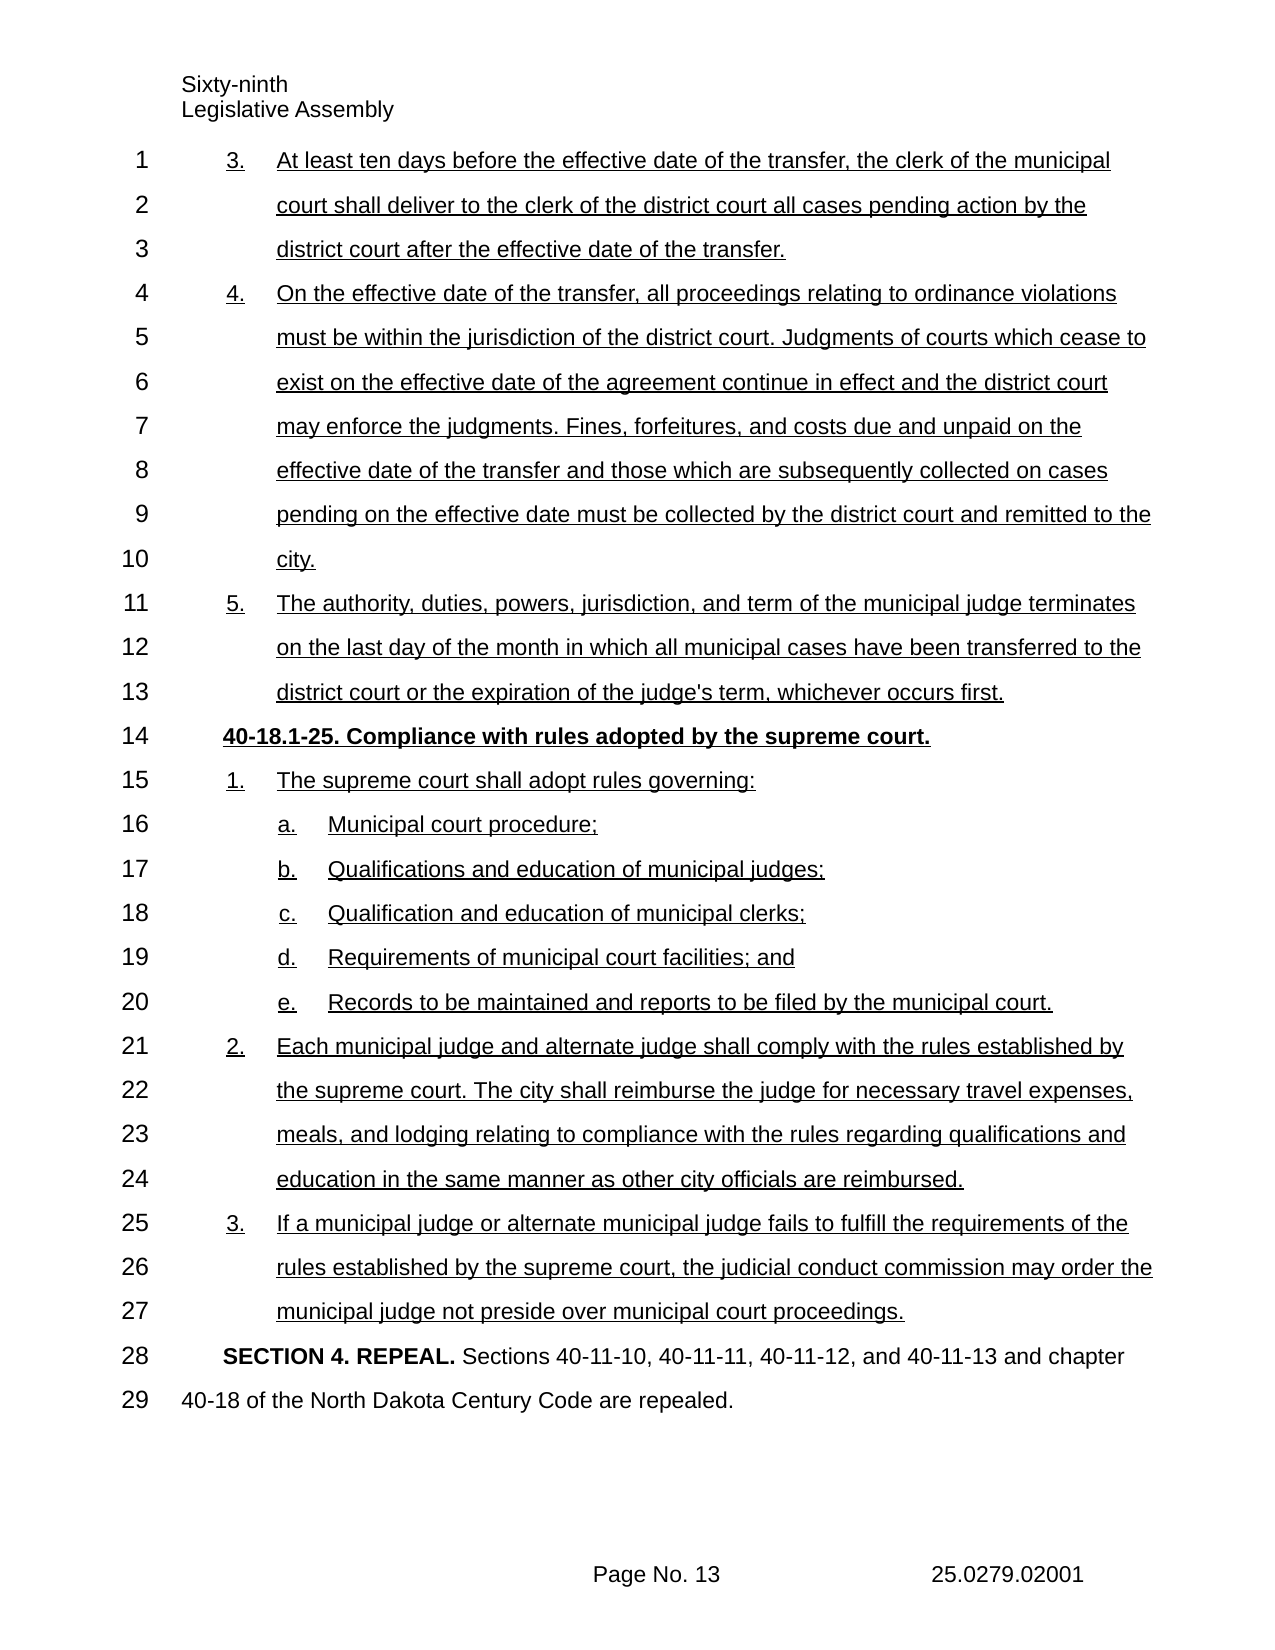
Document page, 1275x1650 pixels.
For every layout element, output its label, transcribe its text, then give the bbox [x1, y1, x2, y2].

text d. Requirements of municipal court facilities; and [181, 930, 1154, 974]
text 3. If a municipal judge or alternate municipal judge fails to fulfill the requirements of the rules established by the supreme court, the judicial conduct commission may order the municipal judge not preside over municipal court proceedings. [181, 1196, 1154, 1329]
text SECTION 4. REPEAL. Sections 40‑11‑10, 40‑11‑11, 40‑11‑12, and 40‑11‑13 and chapter 40‑18 of the North Dakota Century Code are repealed. [181, 1329, 1154, 1417]
text a. Municipal court procedure; [181, 797, 1154, 842]
subtitle 40‑18.1‑25. Compliance with rules adopted by the supreme court. [181, 709, 1154, 753]
text b. Qualifications and education of municipal judges; [181, 842, 1154, 886]
text 1. The supreme court shall adopt rules governing: [181, 753, 1154, 797]
text 4. On the effective date of the transfer, all proceedings relating to ordinance violations must be within the jurisdiction of the district court. Judgments of courts which cease to exist on the effective date of the agreement continue in effect and the district court may enforce the judgments. Fines, forfeitures, and costs due and unpaid on the effective date of the transfer and those which are subsequently collected on cases pending on the effective date must be collected by the district court and remitted to the city. [181, 266, 1154, 576]
text 3. At least ten days before the effective date of the transfer, the clerk of the municipal court shall deliver to the clerk of the district court all cases pending action by the district court after the effective date of the transfer. [181, 133, 1154, 266]
text e. Records to be maintained and reports to be filed by the municipal court. [181, 974, 1154, 1019]
text c. Qualification and education of municipal clerks; [181, 886, 1154, 930]
text 2. Each municipal judge and alternate judge shall comply with the rules established by the supreme court. The city shall reimburse the judge for necessary travel expenses, meals, and lodging relating to compliance with the rules regarding qualifications and education in the same manner as other city officials are reimbursed. [181, 1019, 1154, 1196]
text 5. The authority, duties, powers, jurisdiction, and term of the municipal judge terminates on the last day of the month in which all municipal cases have been transferred to the district court or the expiration of the judge's term, whichever occurs first. [181, 576, 1154, 709]
